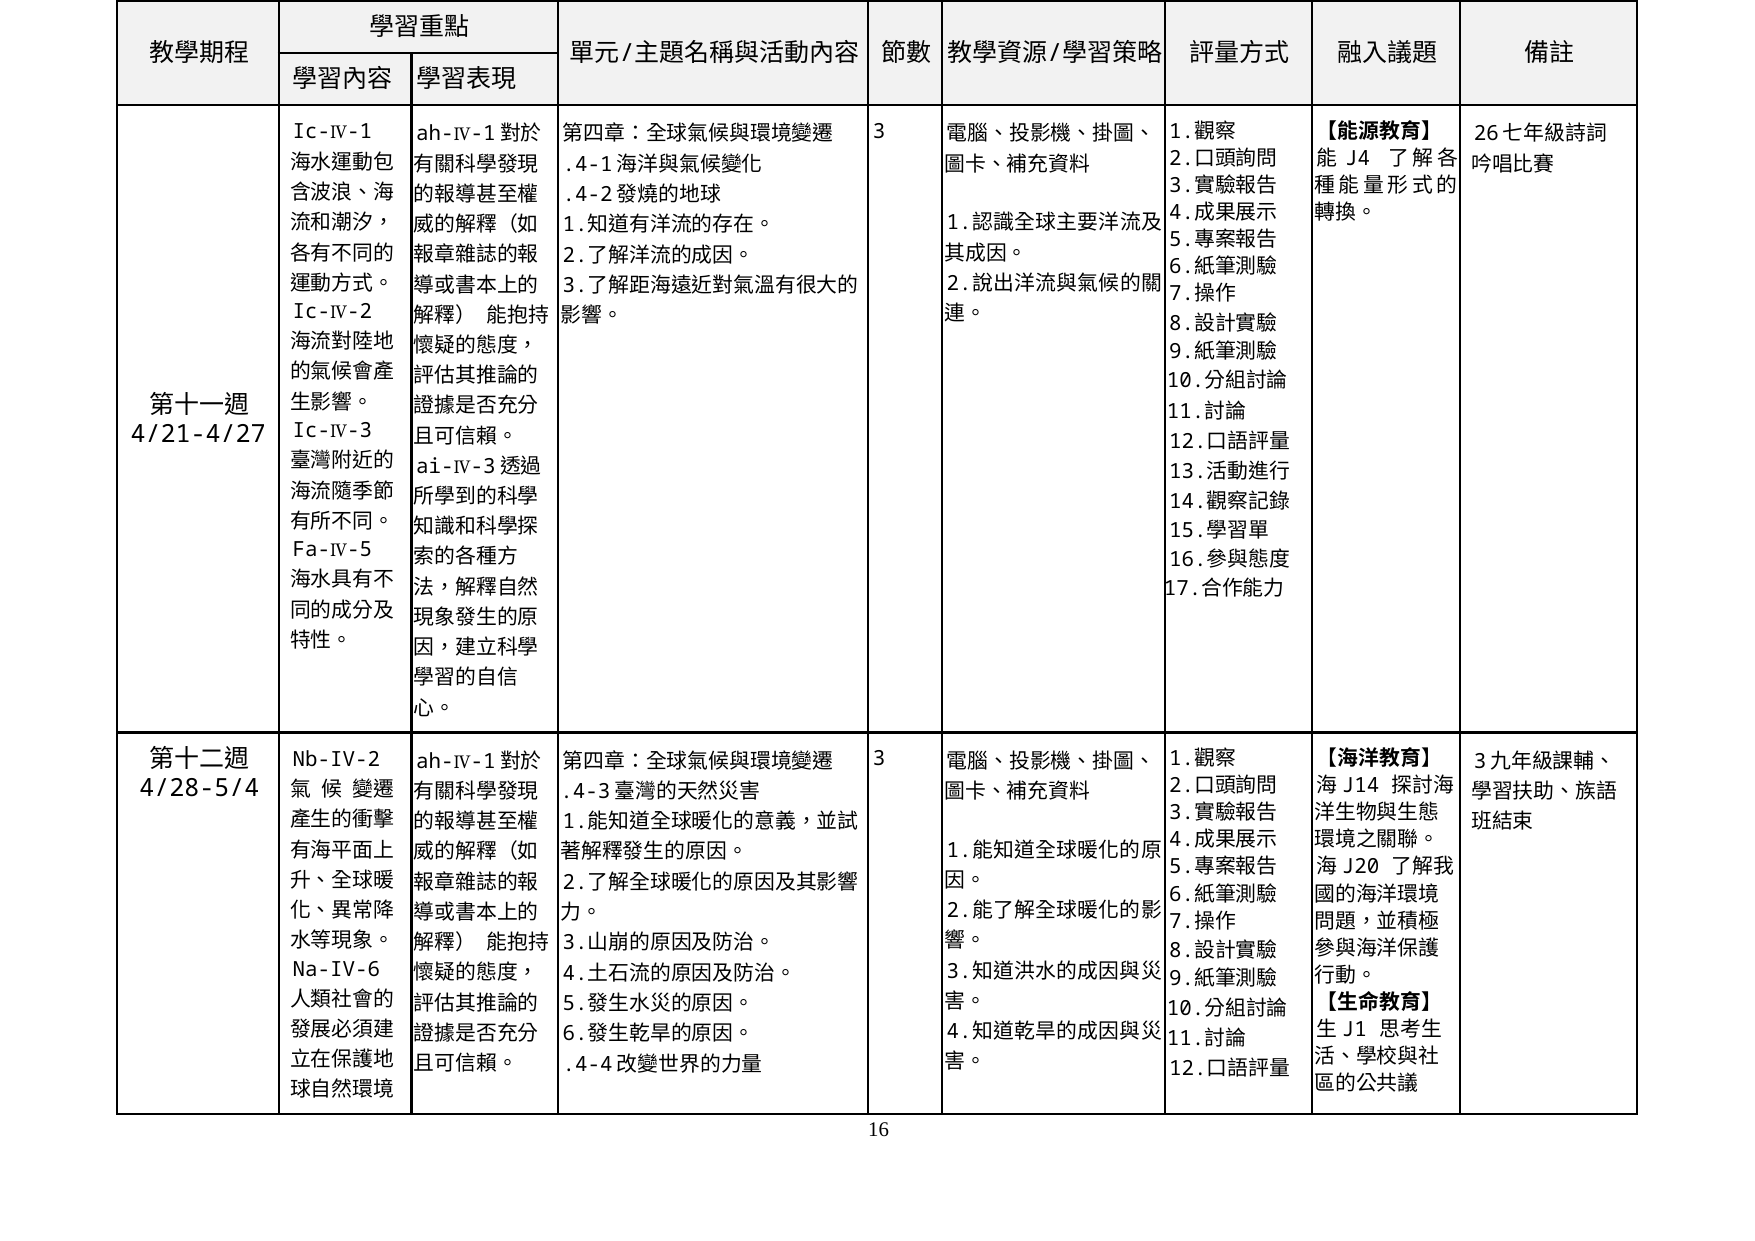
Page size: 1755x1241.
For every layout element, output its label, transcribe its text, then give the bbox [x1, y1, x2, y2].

table_cell 第十一週4/21-4/27 [118, 106, 278, 731]
table_cell Ic-Ⅳ-1 海水運動包含波浪、海流和潮汐，各有不同的運動方式。 Ic-Ⅳ-2 海流對陸地的氣候會產生影響。 Ic-Ⅳ-3 臺灣附近的海流隨季節有所不同。 Fa-Ⅳ-5 海水具有不同的成分及特性。 [280, 106, 410, 731]
table_cell ah-Ⅳ-1對於有關科學發現的報導甚至權威的解釋（如報章雜誌的報導或書本上的解釋） 能抱持懷疑的態度，評估其推論的證據是否充分且可信賴。 ai-Ⅳ-3透過所學到的科學知識和科學探索的各種方法，解釋自然現象發生的原因，建立科學學習的自信心。 [413, 106, 557, 731]
table_cell 電腦、投影機、掛圖、圖卡、補充資料 1.能知道全球暖化的原因。 2.能了解全球暖化的影響。 3.知道洪水的成因與災害。 4.知道乾旱的成因與災害。 [943, 734, 1164, 1113]
table_cell 3 [869, 734, 941, 1113]
table_cell 學習表現 [413, 54, 557, 104]
table_cell 學習內容 [280, 54, 410, 104]
table_cell Nb-IV-2氣 候 變遷產生的衝擊有海平面上升、全球暖化、異常降水等現象。 Na-IV-6人類社會的發展必須建立在保護地球自然環境 [280, 734, 410, 1113]
table_cell 3九年級課輔、學習扶助、族語班結束 [1461, 734, 1636, 1113]
table_cell 第四章：全球氣候與環境變遷 ․4-3臺灣的天然災害 1.能知道全球暖化的意義，並試著解釋發生的原因。 2.了解全球暖化的原因及其影響力。 3.山崩的原因及防治。 4.土石流的原因及防治。 5.發生水災的原因。 6.發生乾旱的原因。 ․4-4改變世界的力量 [559, 734, 867, 1113]
table_header 備註 [1461, 2, 1636, 104]
table_cell 【能源教育】 能J4 了解各種能量形式的轉換。 [1313, 106, 1459, 731]
table_cell ah-Ⅳ-1對於有關科學發現的報導甚至權威的解釋（如報章雜誌的報導或書本上的解釋） 能抱持懷疑的態度，評估其推論的證據是否充分且可信賴。 [413, 734, 557, 1113]
table_cell 電腦、投影機、掛圖、圖卡、補充資料 1.認識全球主要洋流及其成因。 2.說出洋流與氣候的關連。 [943, 106, 1164, 731]
table_cell 【海洋教育】 海J14 探討海洋生物與生態環境之關聯。 海J20 了解我國的海洋環境問題，並積極參與海洋保護行動。 【生命教育】 生J1 思考生活、學校與社區的公共議 [1313, 734, 1459, 1113]
table_header 單元/主題名稱與活動內容 [559, 2, 867, 104]
table_header 學習重點 [280, 2, 557, 52]
table_cell 3 [869, 106, 941, 731]
table_cell 1.觀察 2.口頭詢問 3.實驗報告 4.成果展示 5.專案報告 6.紙筆測驗 7.操作 8.設計實驗 9.紙筆測驗 10.分組討論 11.討論 12.口語評量 13.活動進行 14.觀察記錄 15.學習單 16.參與態度 17.合作能力 [1166, 106, 1311, 731]
table_header 評量方式 [1166, 2, 1311, 104]
table_header 融入議題 [1313, 2, 1459, 104]
table_header 教學期程 [118, 2, 278, 104]
table_cell 第十二週 4/28-5/4 [118, 734, 278, 1113]
table_header 節數 [869, 2, 941, 104]
table_cell 第四章：全球氣候與環境變遷 ․4-1海洋與氣候變化 ․4-2發燒的地球 1.知道有洋流的存在。 2.了解洋流的成因。 3.了解距海遠近對氣溫有很大的影響。 [559, 106, 867, 731]
table_cell 26七年級詩詞吟唱比賽 [1461, 106, 1636, 731]
table_cell 1.觀察 2.口頭詢問 3.實驗報告 4.成果展示 5.專案報告 6.紙筆測驗 7.操作 8.設計實驗 9.紙筆測驗 10.分組討論 11.討論 12.口語評量 [1166, 734, 1311, 1113]
table_header 教學資源/學習策略 [943, 2, 1164, 104]
